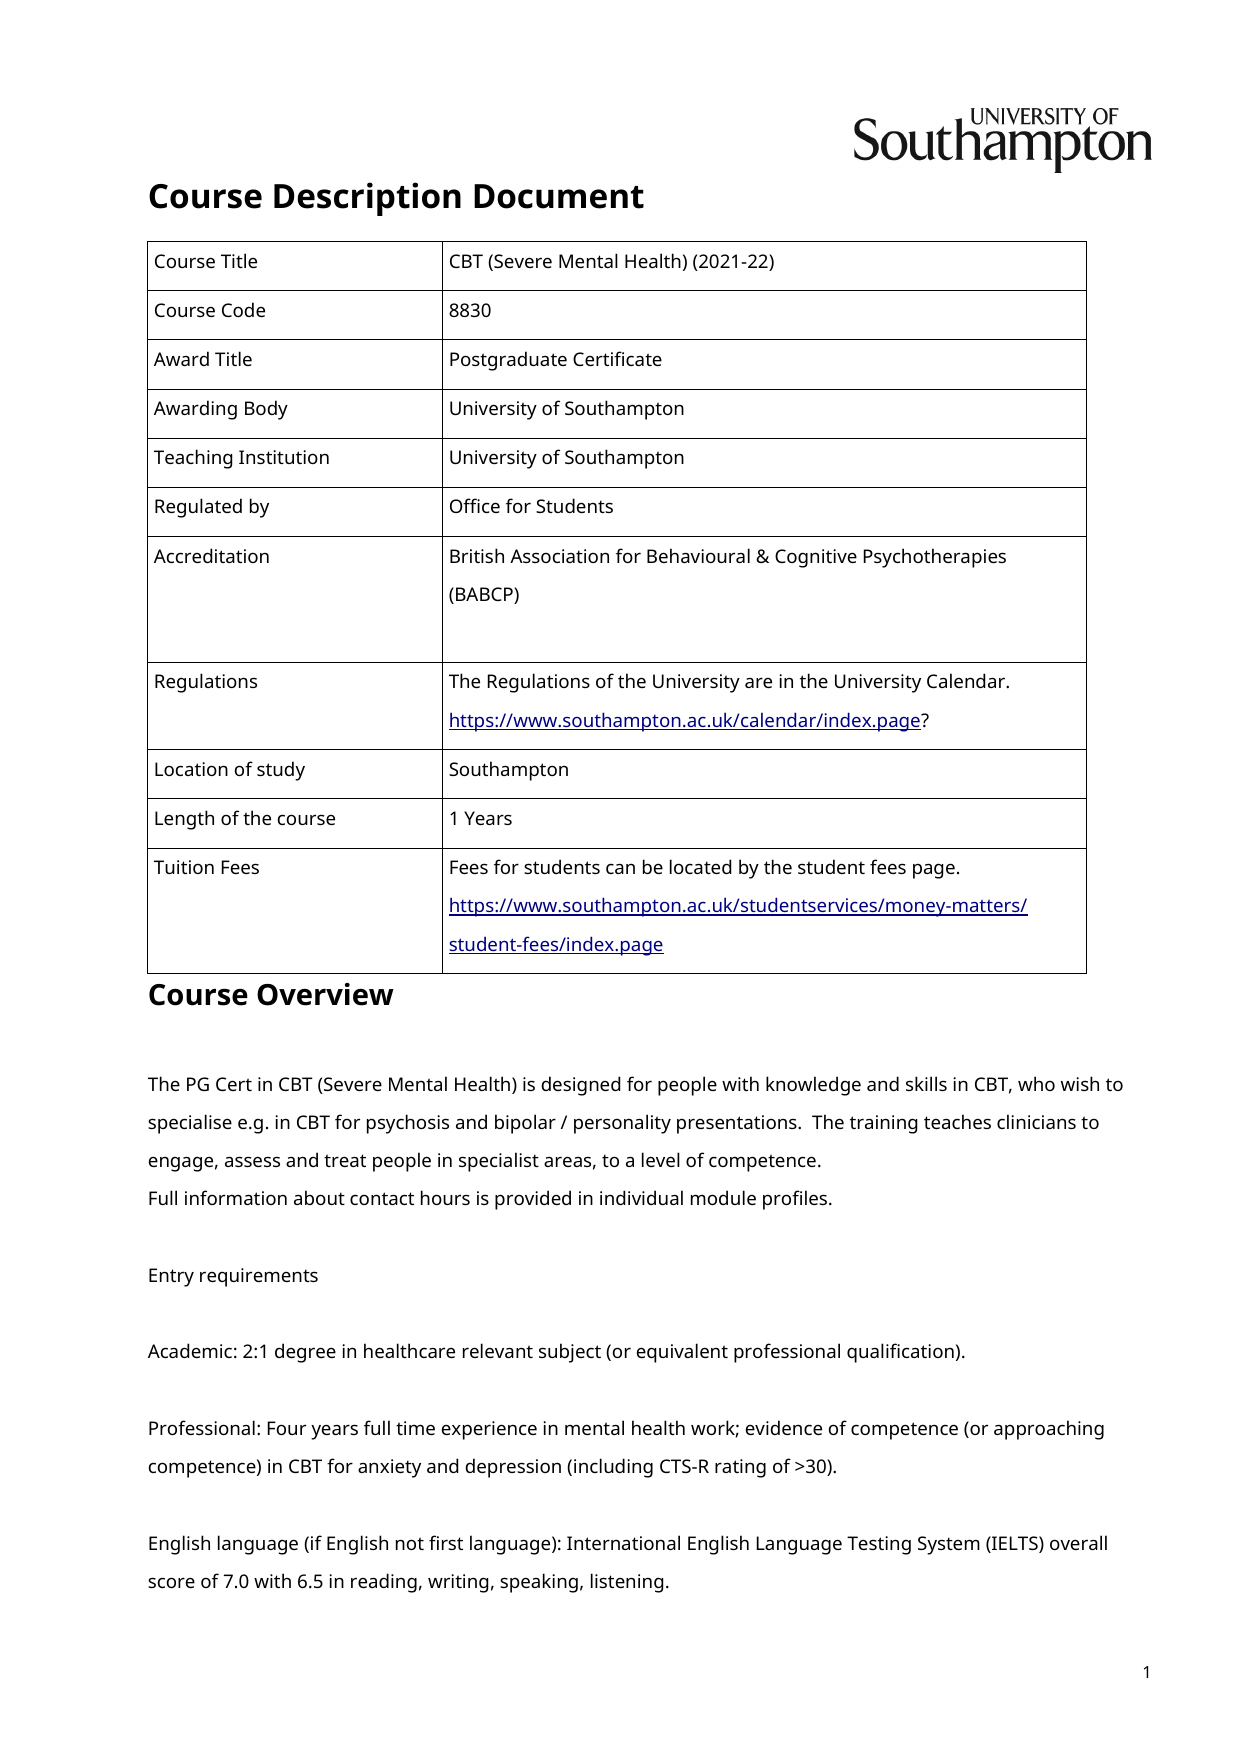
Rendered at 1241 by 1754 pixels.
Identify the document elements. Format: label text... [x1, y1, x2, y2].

table_cell The Regulations of the University are in the University Calendar. https://www.southampton.ac.uk/calendar/index.page? [443, 663, 1086, 749]
table_cell Course Code [148, 291, 442, 339]
table_cell Fees for students can be located by the student fees page. https://www.southampton.ac.uk/studentservices/money-matters/student-fees/index.page [443, 849, 1086, 973]
table_cell Awarding Body [148, 390, 442, 438]
table_cell Teaching Institution [148, 439, 442, 487]
table_cell Length of the course [148, 799, 442, 847]
table_cell Regulations [148, 663, 442, 749]
table_cell Southampton [443, 750, 1086, 798]
subtitle Course Description Document [148, 173, 1152, 218]
table_cell Postgraduate Certificate [443, 340, 1086, 388]
table_header CBT (Severe Mental Health) (2021-22) [443, 242, 1086, 290]
table_cell University of Southampton [443, 439, 1086, 487]
text The PG Cert in CBT (Severe Mental Health) is designed for people with knowledge and skills in CBT, who wish to specialise e.g. in CBT for psychosis and bipolar / personality presentations. The training teaches clinicians to engage, assess and treat people in specialist areas, to a level of competence. Full information about contact hours is provided in individual module profiles. Entry requirements Academic: 2:1 degree in healthcare relevant subject (or equivalent professional qualification). Professional: Four years full time experience in mental health work; evidence of competence (or approaching competence) in CBT for anxiety and depression (including CTS-R rating of >30). English language (if English not first language): International English Language Testing System (IELTS) overall score of 7.0 with 6.5 in reading, writing, speaking, listening. [148, 1071, 1152, 1593]
table_cell Tuition Fees [148, 849, 442, 973]
table_cell University of Southampton [443, 390, 1086, 438]
table_cell Accreditation [148, 537, 442, 662]
subtitle Course Overview [148, 974, 1152, 1014]
table_header Course Title [148, 242, 442, 290]
table_cell British Association for Behavioural & Cognitive Psychotherapies (BABCP) [443, 537, 1086, 662]
table_cell Award Title [148, 340, 442, 388]
table_cell Location of study [148, 750, 442, 798]
table_cell Regulated by [148, 488, 442, 536]
table_cell 8830 [443, 291, 1086, 339]
table_cell 1 Years [443, 799, 1086, 847]
table_cell Office for Students [443, 488, 1086, 536]
